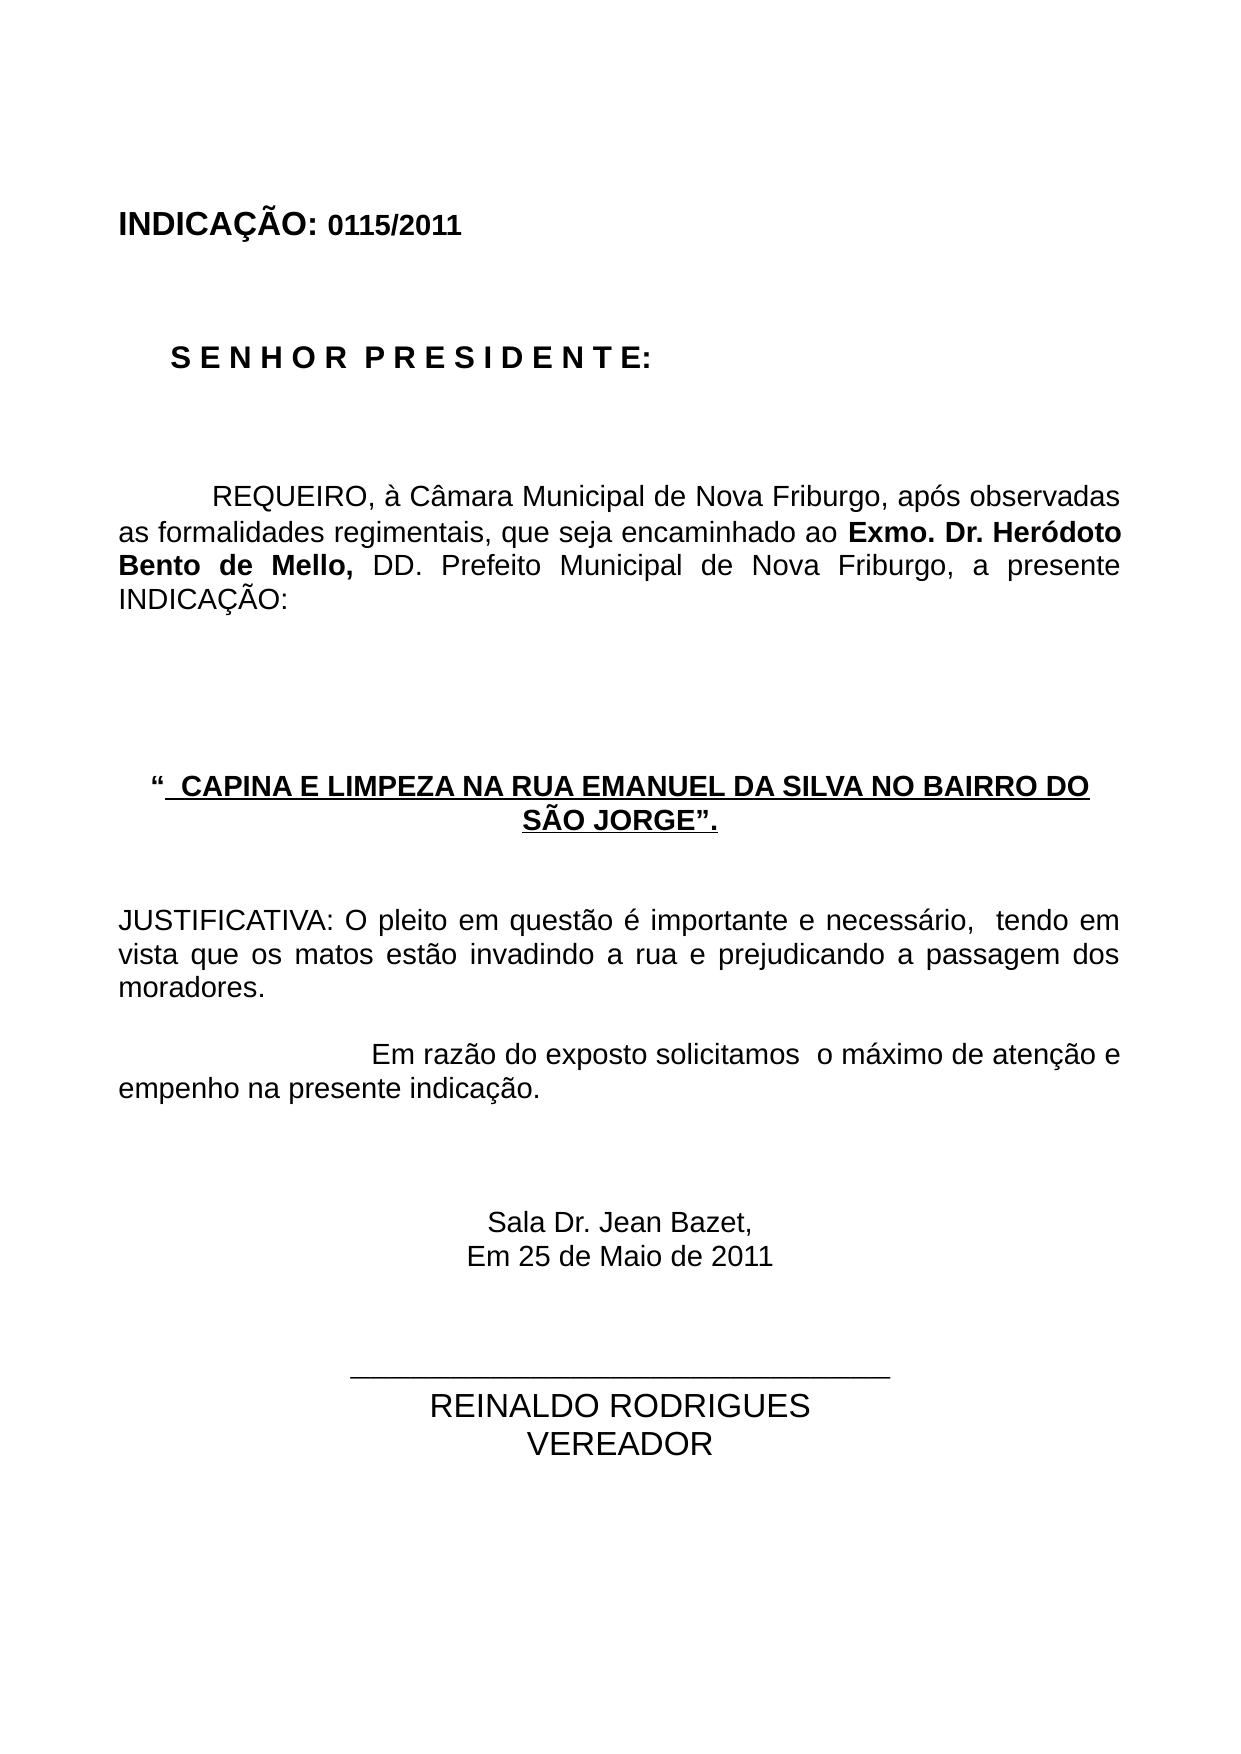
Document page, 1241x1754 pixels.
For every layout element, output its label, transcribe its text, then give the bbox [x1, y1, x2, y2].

text S E N H O R P R E S I D E N T E: [118, 339, 1122, 374]
text Em 25 de Maio de 2011 [118, 1239, 1122, 1272]
text VEREADOR [118, 1424, 1122, 1462]
text JUSTIFICATIVA: O pleito em questão é importante e necessário, tendo em vista que os matos estão invadindo a rua e prejudicando a passagem dos moradores. [118, 903, 1122, 1004]
text Em razão do exposto solicitamos o máximo de atenção e empenho na presente indicação. [118, 1037, 1122, 1104]
text Sala Dr. Jean Bazet, [118, 1205, 1122, 1239]
text INDICAÇÃO: 0115/2011 [118, 204, 1122, 243]
text ___________________________ [118, 1348, 1122, 1386]
text “ CAPINA E LIMPEZA NA RUA EMANUEL DA SILVA NO BAIRRO DO SÃO JORGE”. [118, 769, 1122, 836]
text REINALDO RODRIGUES [118, 1386, 1122, 1424]
text REQUEIRO, à Câmara Municipal de Nova Friburgo, após observadas as formalidades regimentais, que seja encaminhado ao Exmo. Dr. Heródoto Bento de Mello, DD. Prefeito Municipal de Nova Friburgo, a presente INDICAÇÃO: [118, 478, 1122, 615]
